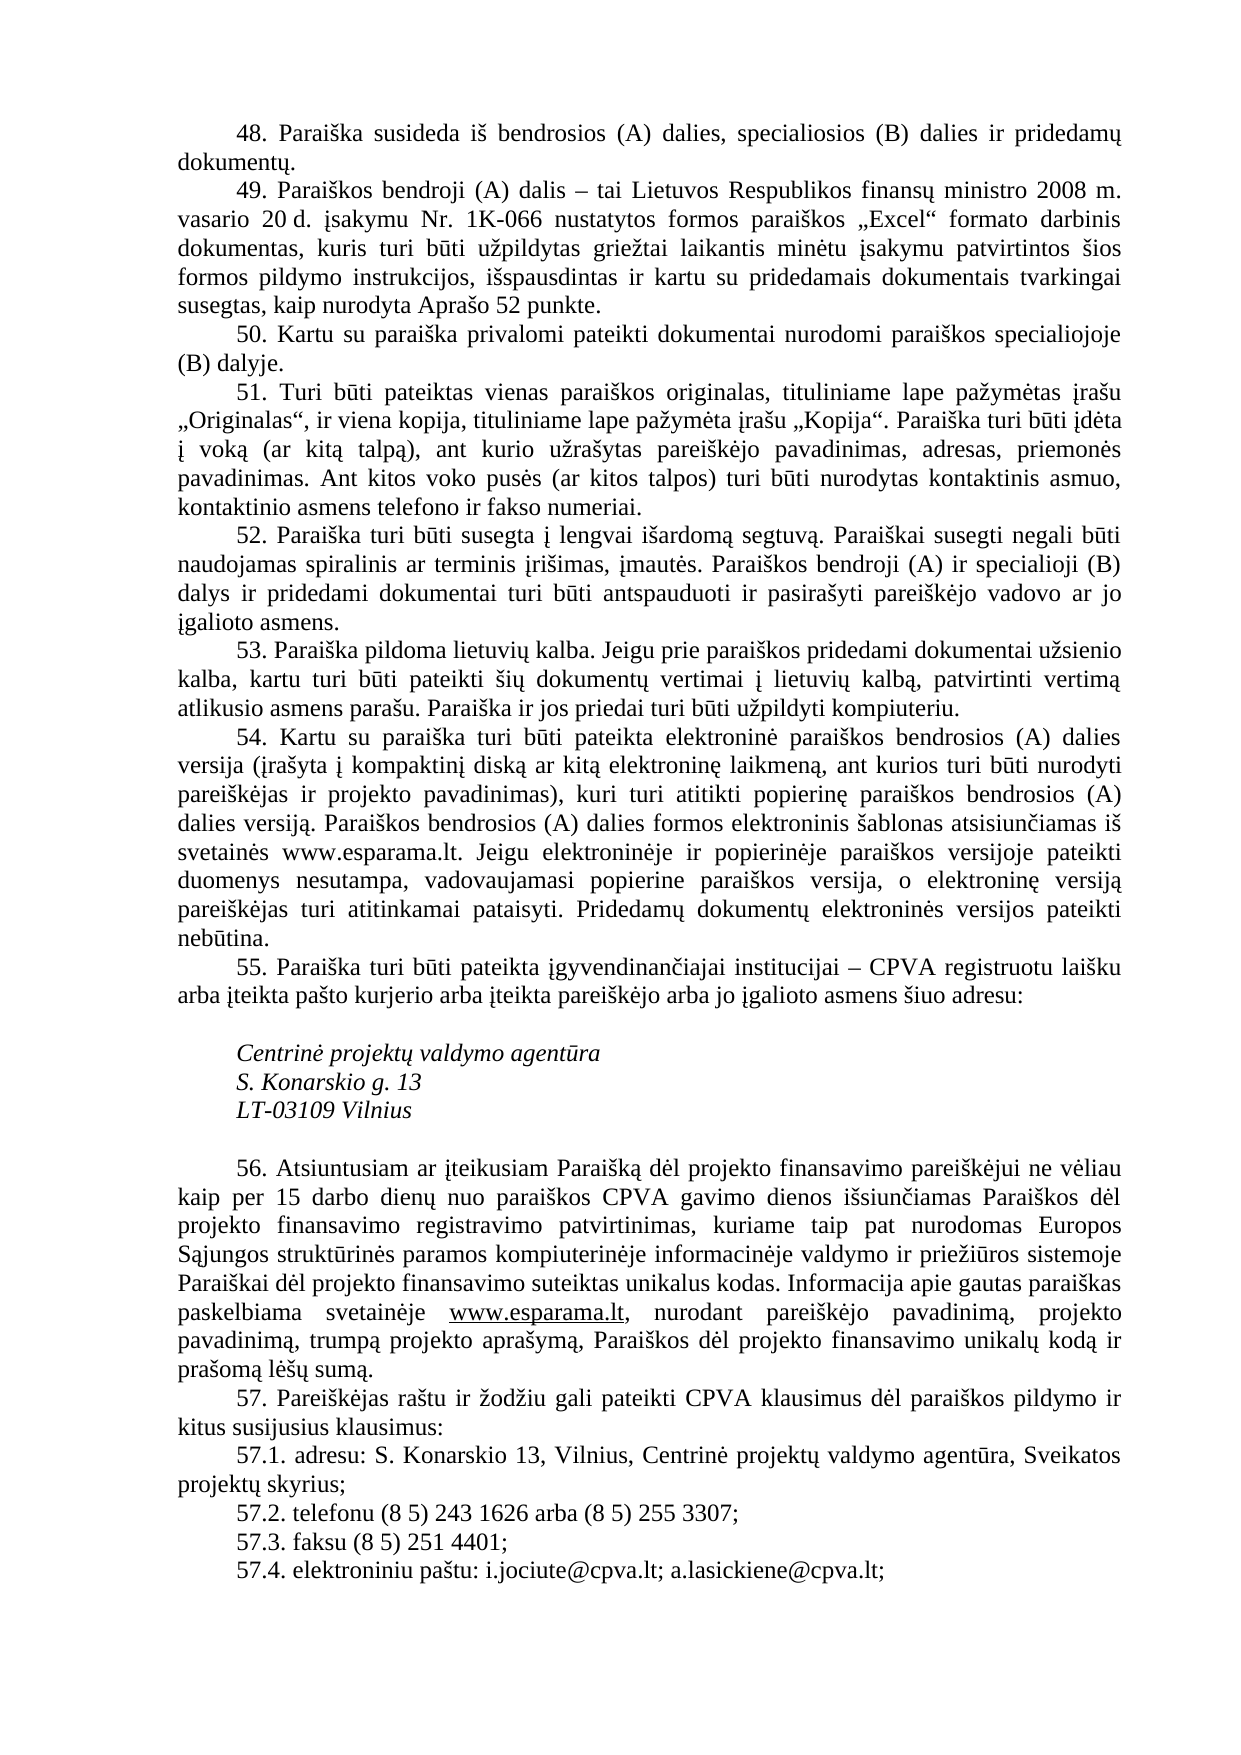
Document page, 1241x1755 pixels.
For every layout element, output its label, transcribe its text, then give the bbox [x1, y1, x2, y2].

text 49. Paraiškos bendroji (A) dalis – tai Lietuvos Respublikos finansų ministro 2008 m. vasario 20 d. įsakymu Nr. 1K-066 nustatytos formos paraiškos „Excel“ formato darbinis dokumentas, kuris turi būti užpildytas griežtai laikantis minėtu įsakymu patvirtintos šios formos pildymo instrukcijos, išspausdintas ir kartu su pridedamais dokumentais tvarkingai susegtas, kaip nurodyta Aprašo 52 punkte. [177, 176, 1122, 319]
text 57. Pareiškėjas raštu ir žodžiu gali pateikti CPVA klausimus dėl paraiškos pildymo ir kitus susijusius klausimus: [177, 1383, 1122, 1441]
text 57.4. elektroniniu paštu: i.jociute@cpva.lt; a.lasickiene@cpva.lt; [177, 1556, 1122, 1584]
text 48. Paraiška susideda iš bendrosios (A) dalies, specialiosios (B) dalies ir pridedamų dokumentų. [177, 118, 1122, 176]
text 53. Paraiška pildoma lietuvių kalba. Jeigu prie paraiškos pridedami dokumentai užsienio kalba, kartu turi būti pateikti šių dokumentų vertimai į lietuvių kalbą, patvirtinti vertimą atlikusio asmens parašu. Paraiška ir jos priedai turi būti užpildyti kompiuteriu. [177, 636, 1122, 722]
text S. Konarskio g. 13 [177, 1067, 1122, 1096]
text 57.2. telefonu (8 5) 243 1626 arba (8 5) 255 3307; [177, 1498, 1122, 1527]
text 57.1. adresu: S. Konarskio 13, Vilnius, Centrinė projektų valdymo agentūra, Sveikatos projektų skyrius; [177, 1441, 1122, 1498]
text LT-03109 Vilnius [177, 1096, 1122, 1124]
text 54. Kartu su paraiška turi būti pateikta elektroninė paraiškos bendrosios (A) dalies versija (įrašyta į kompaktinį diską ar kitą elektroninę laikmeną, ant kurios turi būti nurodyti pareiškėjas ir projekto pavadinimas), kuri turi atitikti popierinę paraiškos bendrosios (A) dalies versiją. Paraiškos bendrosios (A) dalies formos elektroninis šablonas atsisiunčiamas iš svetainės www.esparama.lt. Jeigu elektroninėje ir popierinėje paraiškos versijoje pateikti duomenys nesutampa, vadovaujamasi popierine paraiškos versija, o elektroninę versiją pareiškėjas turi atitinkamai pataisyti. Pridedamų dokumentų elektroninės versijos pateikti nebūtina. [177, 722, 1122, 952]
text Centrinė projektų valdymo agentūra [177, 1038, 1122, 1067]
text 55. Paraiška turi būti pateikta įgyvendinančiajai institucijai – CPVA registruotu laišku arba įteikta pašto kurjerio arba įteikta pareiškėjo arba jo įgalioto asmens šiuo adresu: [177, 952, 1122, 1009]
text 57.3. faksu (8 5) 251 4401; [177, 1527, 1122, 1556]
text 52. Paraiška turi būti susegta į lengvai išardomą segtuvą. Paraiškai susegti negali būti naudojamas spiralinis ar terminis įrišimas, įmautės. Paraiškos bendroji (A) ir specialioji (B) dalys ir pridedami dokumentai turi būti antspauduoti ir pasirašyti pareiškėjo vadovo ar jo įgalioto asmens. [177, 521, 1122, 636]
text 56. Atsiuntusiam ar įteikusiam Paraišką dėl projekto finansavimo pareiškėjui ne vėliau kaip per 15 darbo dienų nuo paraiškos CPVA gavimo dienos išsiunčiamas Paraiškos dėl projekto finansavimo registravimo patvirtinimas, kuriame taip pat nurodomas Europos Sąjungos struktūrinės paramos kompiuterinėje informacinėje valdymo ir priežiūros sistemoje Paraiškai dėl projekto finansavimo suteiktas unikalus kodas. Informacija apie gautas paraiškas paskelbiama svetainėje www.esparama.lt, nurodant pareiškėjo pavadinimą, projekto pavadinimą, trumpą projekto aprašymą, Paraiškos dėl projekto finansavimo unikalų kodą ir prašomą lėšų sumą. [177, 1153, 1122, 1383]
text 51. Turi būti pateiktas vienas paraiškos originalas, tituliniame lape pažymėtas įrašu „Originalas“, ir viena kopija, tituliniame lape pažymėta įrašu „Kopija“. Paraiška turi būti įdėta į voką (ar kitą talpą), ant kurio užrašytas pareiškėjo pavadinimas, adresas, priemonės pavadinimas. Ant kitos voko pusės (ar kitos talpos) turi būti nurodytas kontaktinis asmuo, kontaktinio asmens telefono ir fakso numeriai. [177, 377, 1122, 521]
text 50. Kartu su paraiška privalomi pateikti dokumentai nurodomi paraiškos specialiojoje (B) dalyje. [177, 319, 1122, 377]
